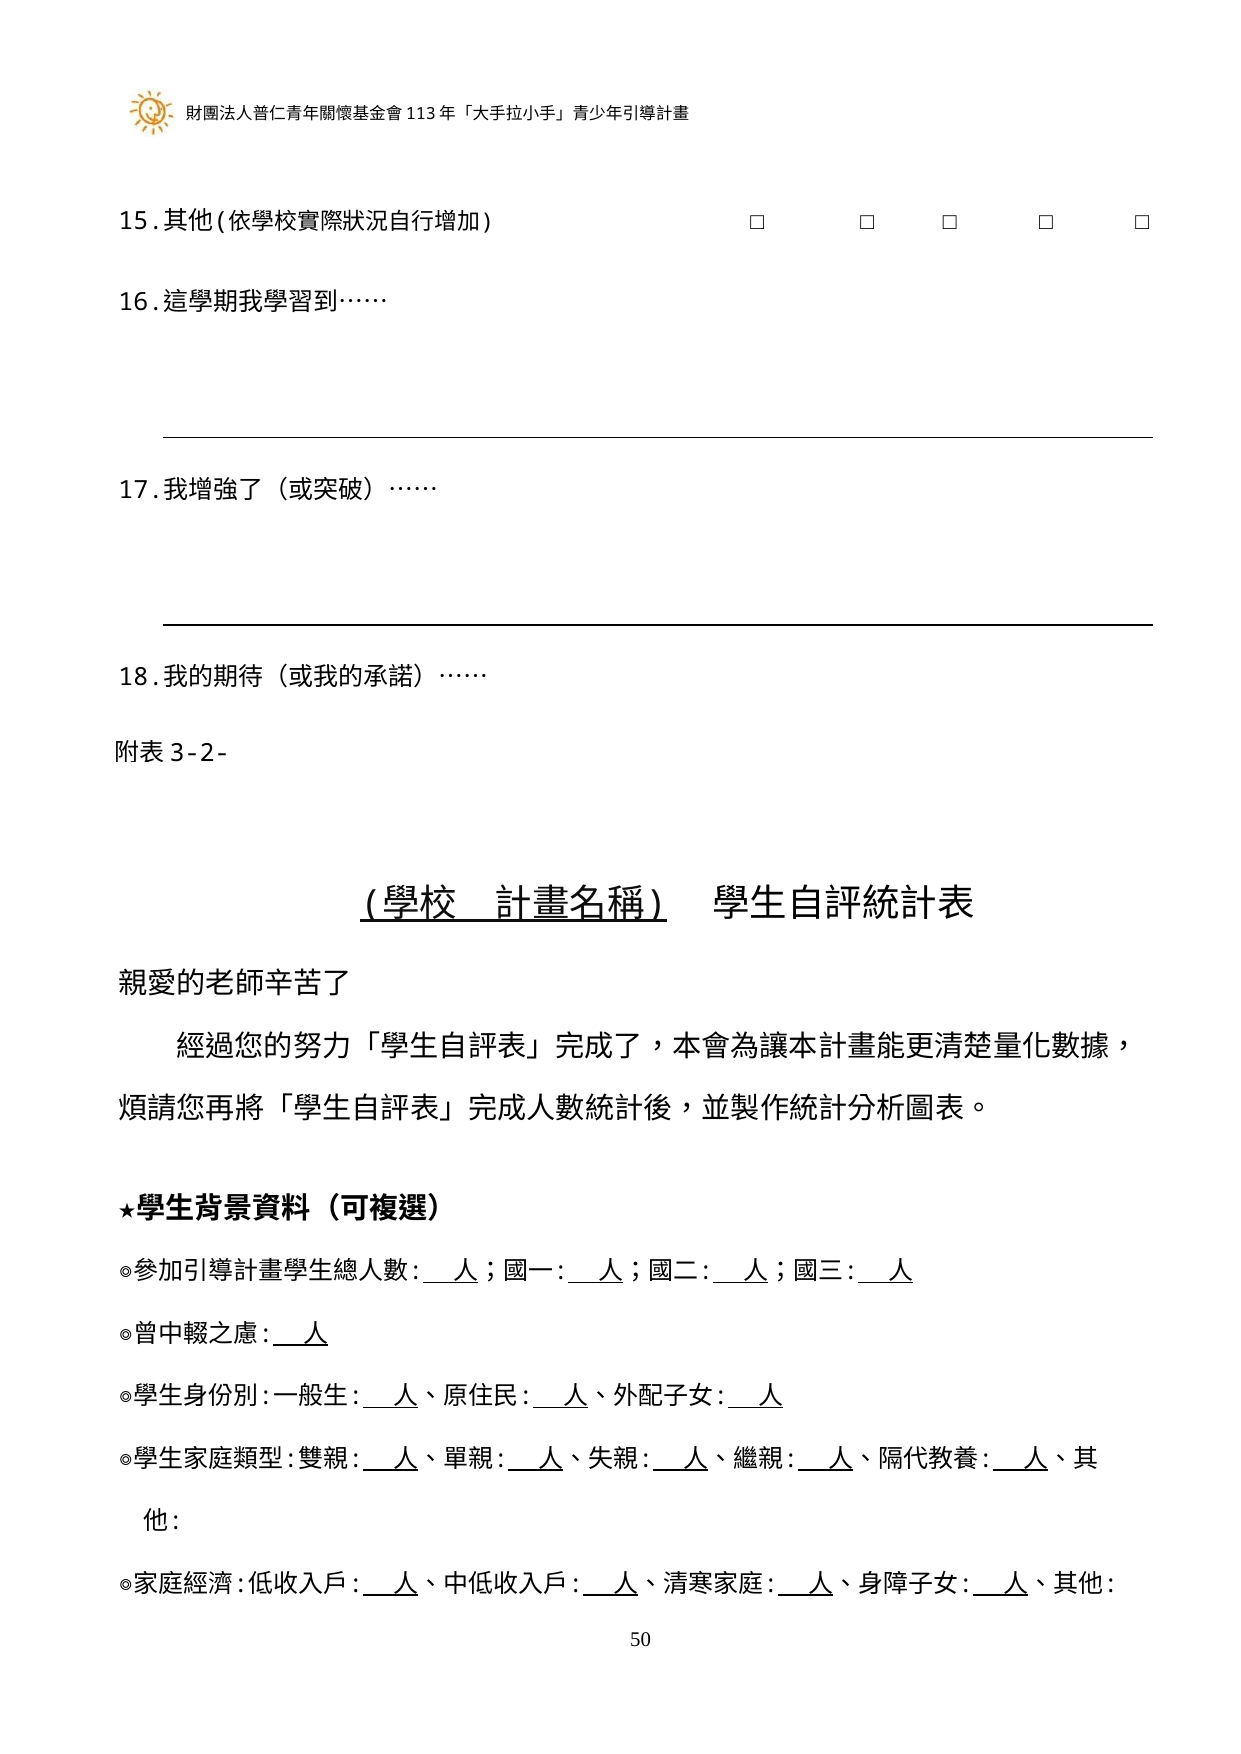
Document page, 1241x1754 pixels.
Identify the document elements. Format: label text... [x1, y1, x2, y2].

text 附表3-2-1（範例） [114, 732, 253, 773]
text ◎曾中輟之慮: 人 [118, 1289, 1104, 1352]
text ◎學生家庭類型:雙親: 人、單親: 人、失親: 人、繼親: 人、隔代教養: 人、其他: [118, 1414, 1104, 1539]
text 16.這學期我學習到…… [118, 258, 1162, 321]
text 15.其他(依學校實際狀況自行增加) □ □ □ □ □ [118, 177, 1162, 239]
text 18.我的期待（或我的承諾）…… [118, 633, 1162, 696]
text ◎學生身份別:一般生: 人、原住民: 人、外配子女: 人 [118, 1352, 1104, 1414]
text ◎參加引導計畫學生總人數: 人；國一: 人；國二: 人；國三: 人 [118, 1227, 1104, 1289]
text ★學生背景資料（可複選） [118, 1164, 1162, 1227]
text 經過您的努力「學生自評表」完成了，本會為讓本計畫能更清楚量化數據，煩請您再將「學生自評表」完成人數統計後，並製作統計分析圖表。 [118, 1002, 1162, 1127]
text 17.我增強了（或突破）…… [118, 446, 1162, 508]
text (學校 計畫名稱) 學生自評統計表 [118, 858, 1216, 921]
text ◎家庭經濟:低收入戶: 人、中低收入戶: 人、清寒家庭: 人、身障子女: 人、其他: [118, 1539, 1162, 1602]
text 親愛的老師辛苦了 [118, 939, 1162, 1002]
